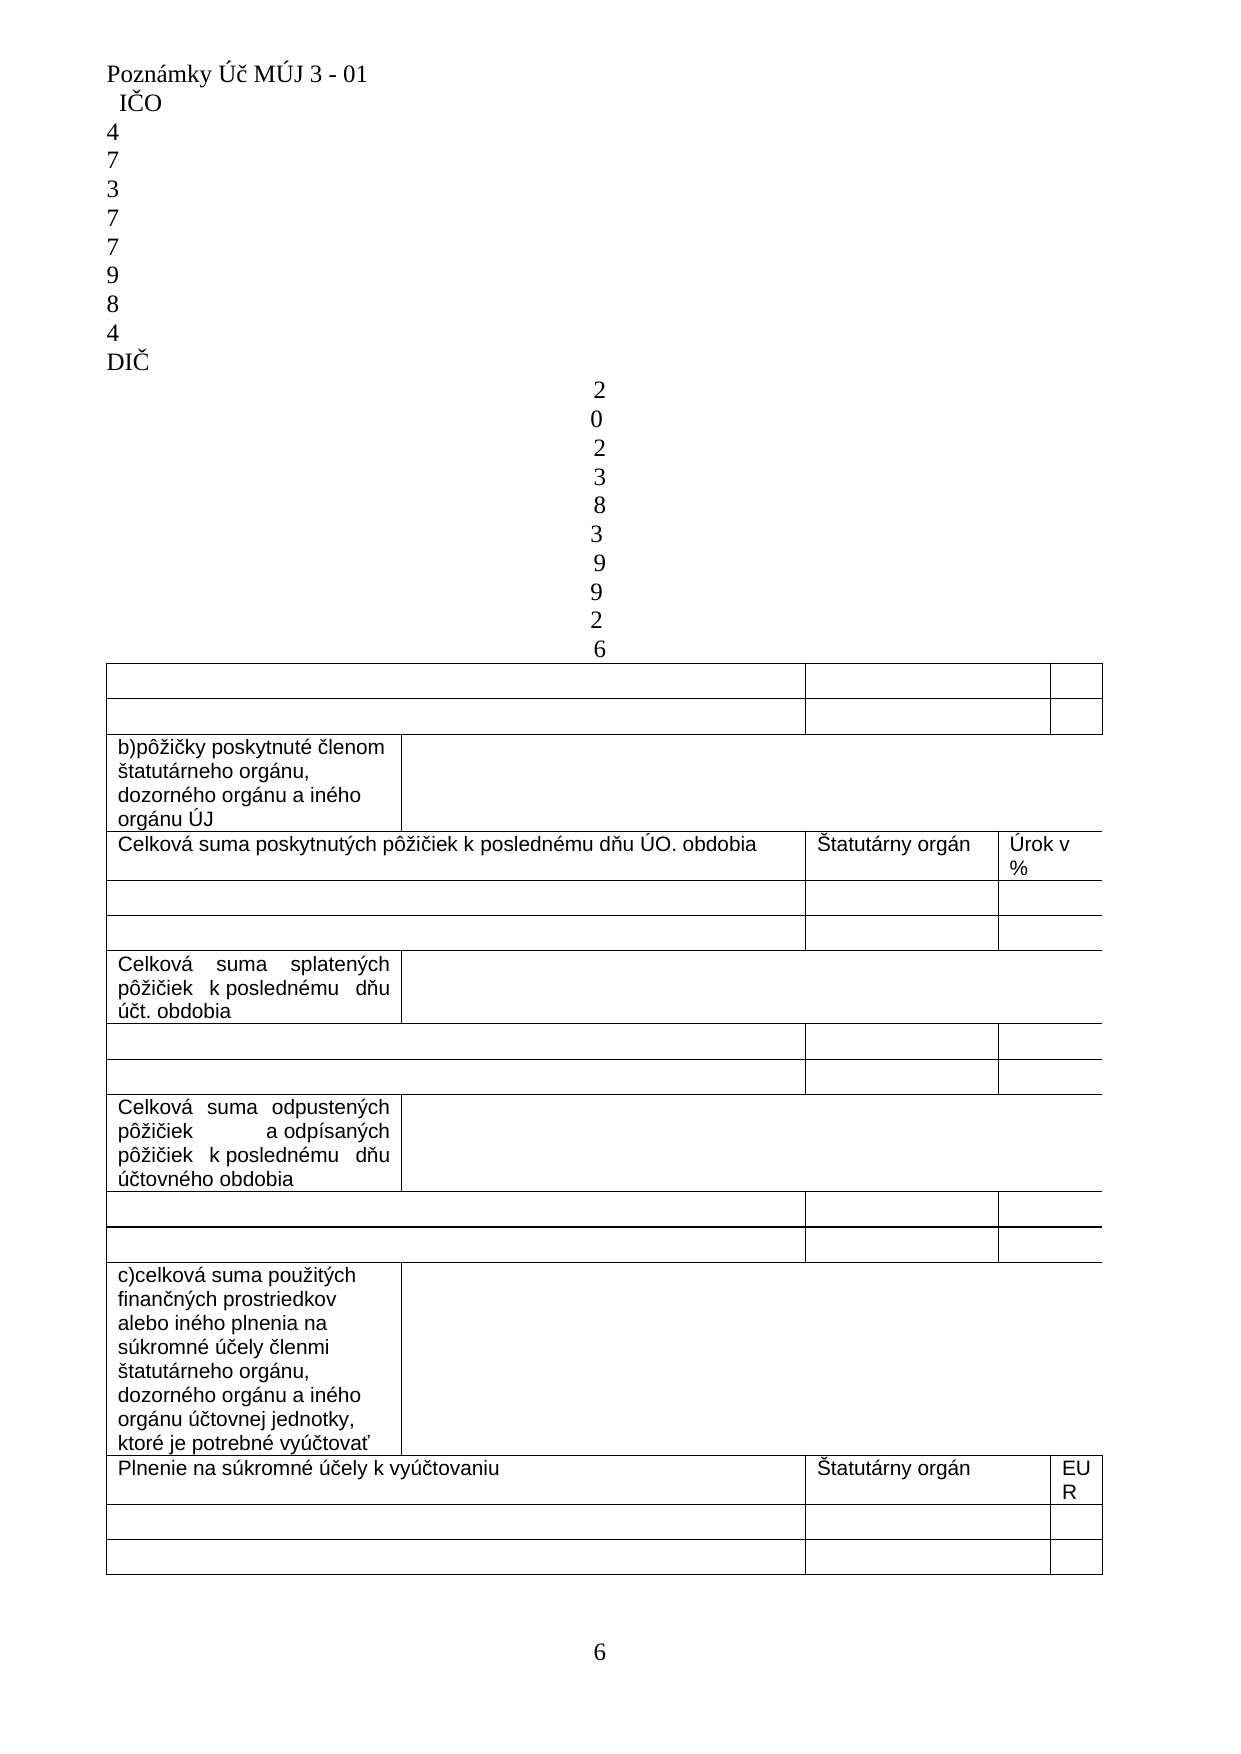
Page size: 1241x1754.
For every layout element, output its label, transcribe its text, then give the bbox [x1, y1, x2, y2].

table_cell [107, 1192, 805, 1226]
table_cell [806, 1024, 998, 1059]
table_cell Celková suma splatených pôžičiek k poslednému dňu účt. obdobia [107, 951, 401, 1023]
table_cell [107, 1024, 805, 1059]
table_cell [806, 1060, 998, 1094]
table_cell [1051, 1540, 1102, 1574]
table_cell [107, 699, 805, 734]
table_cell EUR [1051, 1456, 1102, 1503]
table_cell [999, 1060, 1102, 1094]
table_cell [806, 881, 998, 915]
table_cell [107, 1540, 805, 1574]
table_cell [806, 1192, 998, 1226]
table_cell [107, 664, 805, 698]
table_cell Štatutárny orgán [806, 1456, 1050, 1503]
table_cell Plnenie na súkromné účely k vyúčtovaniu [107, 1456, 805, 1503]
table_cell [999, 881, 1102, 915]
table_cell [999, 1024, 1102, 1059]
table_cell Úrok v % [999, 832, 1102, 879]
table_cell [999, 1228, 1102, 1262]
table_cell [806, 916, 998, 950]
table_cell c)celková suma použitých finančných prostriedkov alebo iného plnenia na súkromné účely členmi štatutárneho orgánu, dozorného orgánu a iného orgánu účtovnej jednotky, ktoré je potrebné vyúčtovať [107, 1263, 401, 1454]
table_cell [806, 699, 1050, 734]
table_cell [806, 1228, 998, 1262]
table_cell [107, 916, 805, 950]
table_cell [1051, 1505, 1102, 1539]
table_cell [999, 916, 1102, 950]
table_cell [107, 1060, 805, 1094]
table_cell b)pôžičky poskytnuté členom štatutárneho orgánu, dozorného orgánu a iného orgánu ÚJ [107, 735, 401, 831]
table_cell [107, 1505, 805, 1539]
table_cell [107, 1228, 805, 1262]
table_cell [107, 881, 805, 915]
table_cell [806, 664, 1050, 698]
table_cell [1051, 699, 1102, 734]
table_cell Štatutárny orgán [806, 832, 998, 879]
table_cell Celková suma poskytnutých pôžičiek k poslednému dňu ÚO. obdobia [107, 832, 805, 879]
table_cell [1051, 664, 1102, 698]
table_cell [806, 1540, 1050, 1574]
table_cell [999, 1192, 1102, 1226]
table_cell Celková suma odpustených pôžičiek a odpísaných pôžičiek k poslednému dňu účtovného obdobia [107, 1095, 401, 1191]
table_cell [806, 1505, 1050, 1539]
